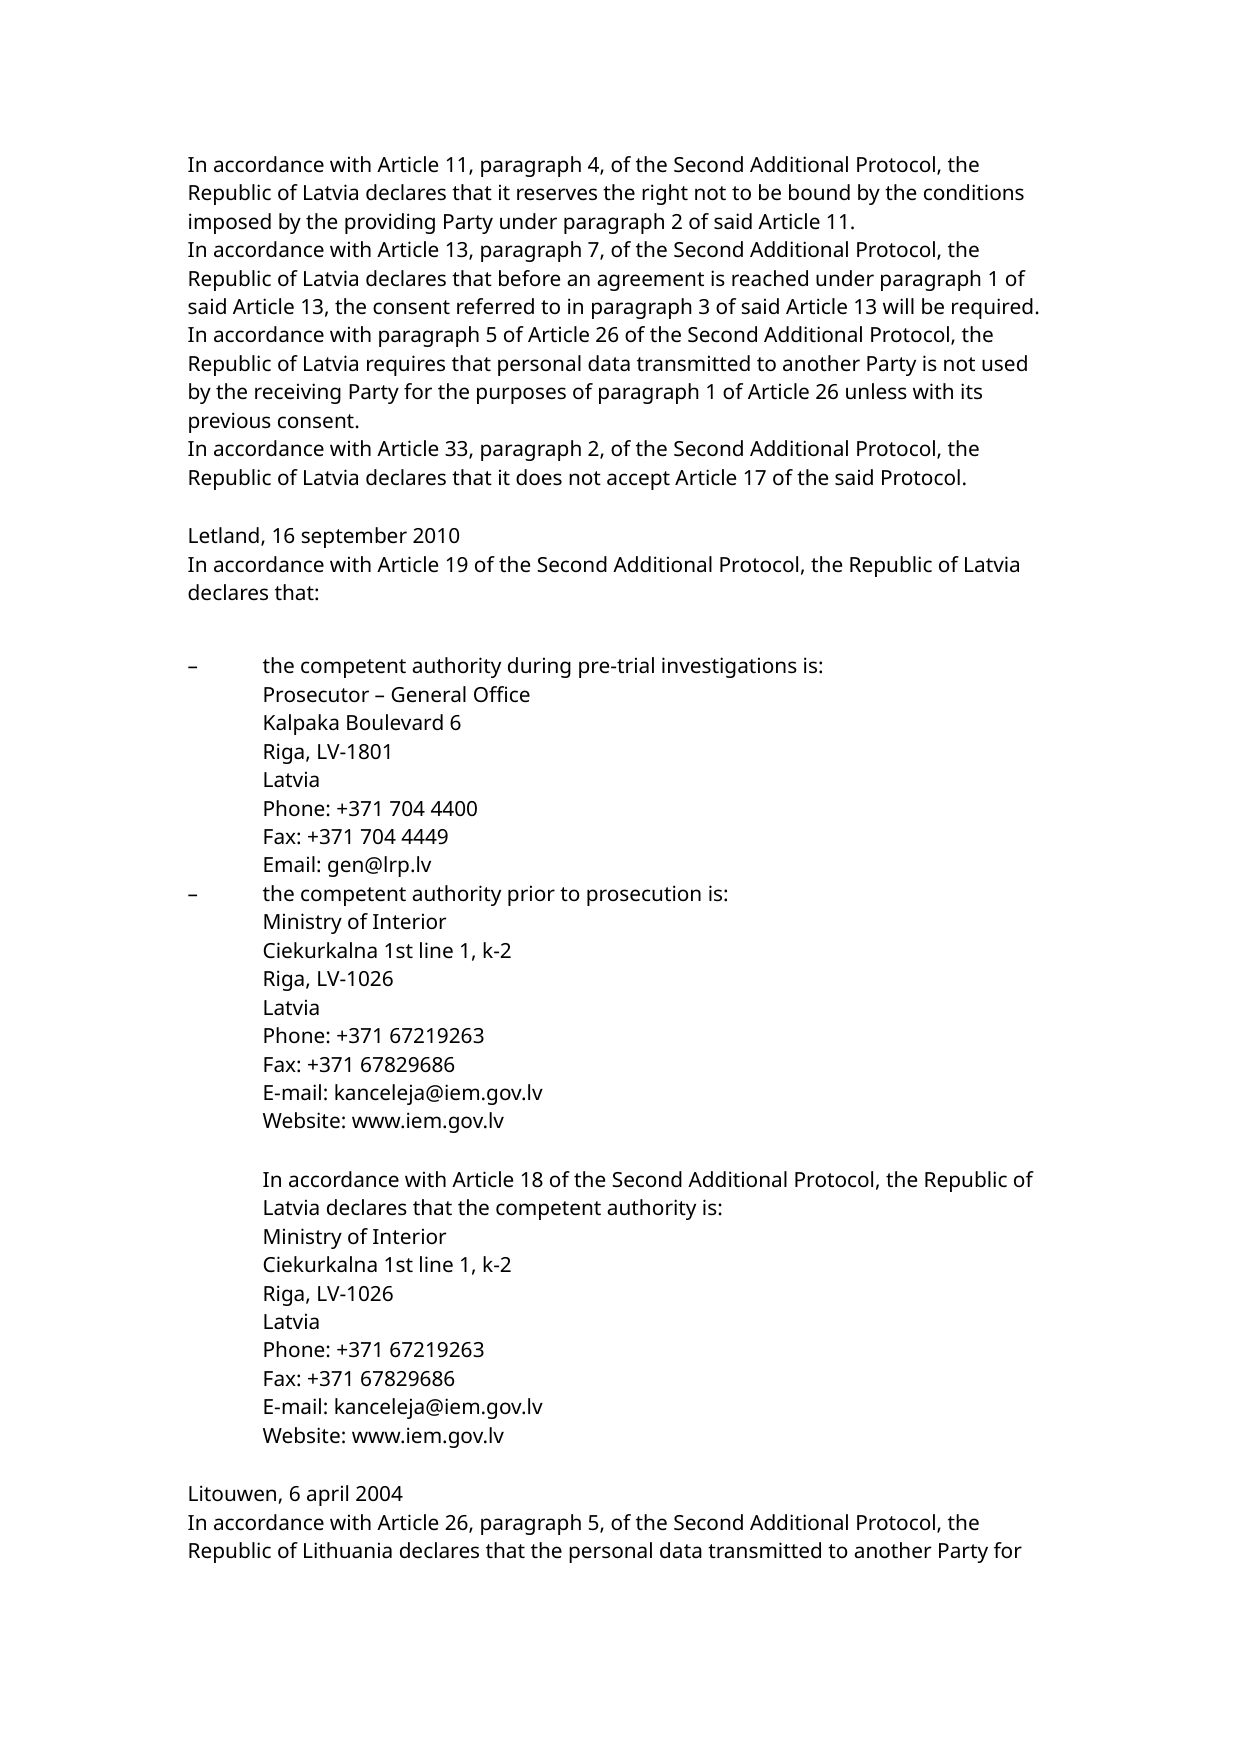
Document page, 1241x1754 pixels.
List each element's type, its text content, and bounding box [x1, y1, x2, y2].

list the competent authority prior to prosecution is: [187, 879, 1053, 907]
list Riga, LV-1026 [187, 964, 1053, 993]
list Latvia [187, 765, 1053, 794]
list Website: www.iem.gov.lv [187, 1107, 1053, 1135]
list E-mail: kanceleja@iem.gov.lv [187, 1078, 1053, 1107]
list Fax: +371 704 4449 [187, 822, 1053, 851]
list Ciekurkalna 1st line 1, k-2 [187, 1250, 1053, 1279]
list Phone: +371 67219263 [187, 1336, 1053, 1364]
list Ministry of Interior [187, 907, 1053, 936]
list E-mail: kanceleja@iem.gov.lv [187, 1392, 1053, 1421]
list Website: www.iem.gov.lv [187, 1421, 1053, 1449]
list Kalpaka Boulevard 6 [187, 708, 1053, 737]
list Latvia [187, 1307, 1053, 1336]
list Phone: +371 704 4400 [187, 794, 1053, 822]
text In accordance with paragraph 5 of Article 26 of the Second Additional Protocol, the Republic of Latvia requires that personal data transmitted to another Party is not used by the receiving Party for the purposes of paragraph 1 of Article 26 unless with its previous consent. [187, 321, 1053, 434]
text Litouwen, 6 april 2004 [187, 1479, 1053, 1508]
list Prosecutor – General Office [187, 680, 1053, 708]
list Ciekurkalna 1st line 1, k-2 [187, 936, 1053, 964]
text Letland, 16 september 2010 [187, 521, 1053, 550]
list Ministry of Interior [187, 1222, 1053, 1250]
text In accordance with Article 19 of the Second Additional Protocol, the Republic of Latvia declares that: [187, 550, 1053, 607]
list Riga, LV-1801 [187, 737, 1053, 765]
list Latvia [187, 993, 1053, 1021]
list Email: gen@lrp.lv [187, 851, 1053, 879]
list Riga, LV-1026 [187, 1279, 1053, 1307]
text In accordance with Article 11, paragraph 4, of the Second Additional Protocol, the Republic of Latvia declares that it reserves the right not to be bound by the conditions imposed by the providing Party under paragraph 2 of said Article 11. [187, 150, 1053, 235]
list Phone: +371 67219263 [187, 1021, 1053, 1050]
list Fax: +371 67829686 [187, 1050, 1053, 1078]
text In accordance with Article 33, paragraph 2, of the Second Additional Protocol, the Republic of Latvia declares that it does not accept Article 17 of the said Protocol. [187, 434, 1053, 491]
text In accordance with Article 13, paragraph 7, of the Second Additional Protocol, the Republic of Latvia declares that before an agreement is reached under paragraph 1 of said Article 13, the consent referred to in paragraph 3 of said Article 13 will be required. [187, 235, 1053, 321]
list In accordance with Article 18 of the Second Additional Protocol, the Republic of Latvia declares that the competent authority is: [187, 1165, 1053, 1222]
text In accordance with Article 26, paragraph 5, of the Second Additional Protocol, the Republic of Lithuania declares that the personal data transmitted to another Party for [187, 1508, 1053, 1565]
list the competent authority during pre-trial investigations is: [187, 652, 1053, 680]
list Fax: +371 67829686 [187, 1364, 1053, 1392]
